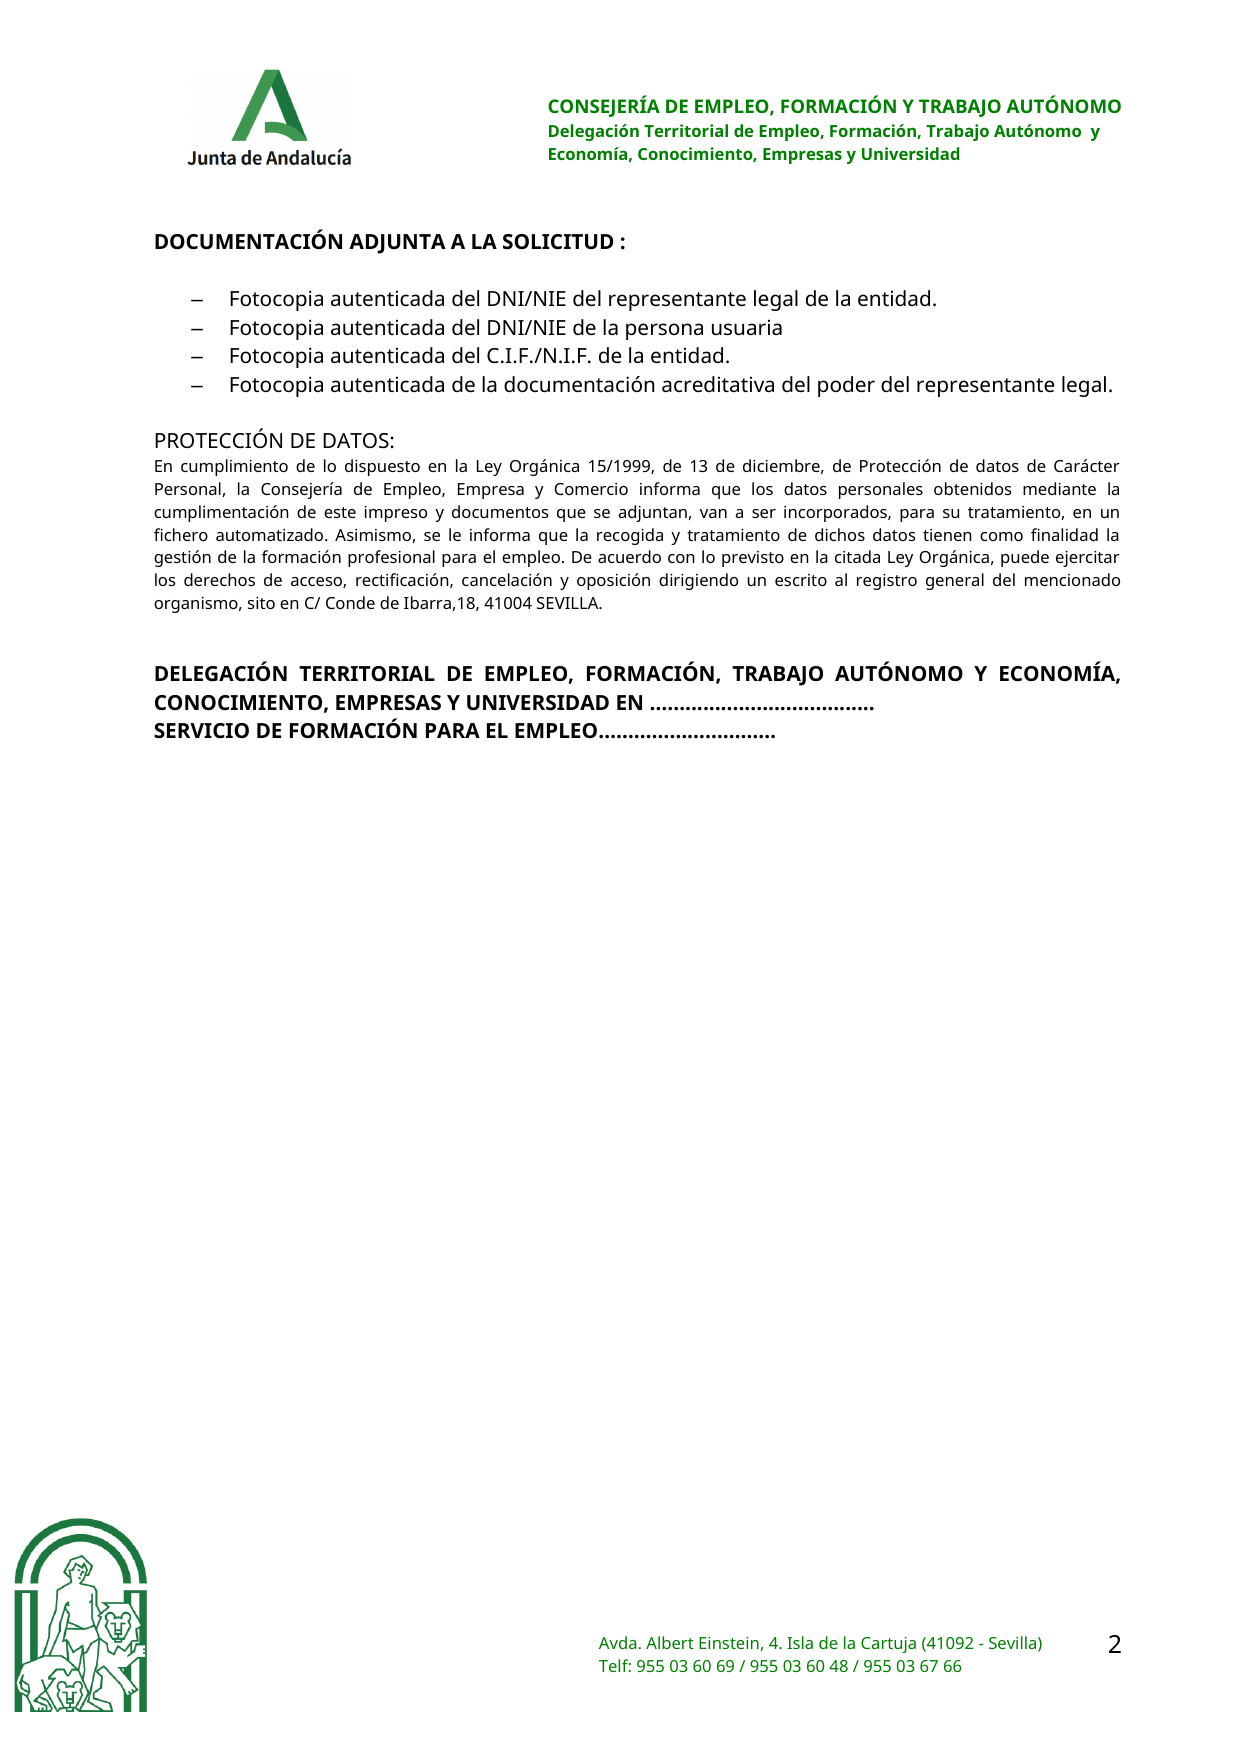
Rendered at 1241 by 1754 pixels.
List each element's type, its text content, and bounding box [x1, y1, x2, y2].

list Fotocopia autenticada del C.I.F./N.I.F. de la entidad. [191, 341, 1122, 370]
text SERVICIO DE FORMACIÓN PARA EL EMPLEO………………………… [153, 716, 1122, 745]
list Fotocopia autenticada del DNI/NIE del representante legal de la entidad. [191, 284, 1122, 313]
text DELEGACIÓN TERRITORIAL DE EMPLEO, FORMACIÓN, TRABAJO AUTÓNOMO Y ECONOMÍA, CONOCIMIENTO, EMPRESAS Y UNIVERSIDAD EN …................................... [153, 659, 1122, 716]
text En cumplimiento de lo dispuesto en la Ley Orgánica 15/1999, de 13 de diciembre, de Protección de datos de Carácter Personal, la Consejería de Empleo, Empresa y Comercio informa que los datos personales obtenidos mediante la cumplimentación de este impreso y documentos que se adjuntan, van a ser incorporados, para su tratamiento, en un fichero automatizado. Asimismo, se le informa que la recogida y tratamiento de dichos datos tienen como finalidad la gestión de la formación profesional para el empleo. De acuerdo con lo previsto en la citada Ley Orgánica, puede ejercitar los derechos de acceso, rectificación, cancelación y oposición dirigiendo un escrito al registro general del mencionado organismo, sito en C/ Conde de Ibarra,18, 41004 SEVILLA. [153, 455, 1122, 614]
picture [0, 1513, 156, 1721]
text PROTECCIÓN DE DATOS: [153, 427, 1122, 455]
list Fotocopia autenticada del DNI/NIE de la persona usuaria [191, 313, 1122, 341]
picture [185, 68, 353, 169]
list Fotocopia autenticada de la documentación acreditativa del poder del representante legal. [191, 370, 1122, 398]
text DOCUMENTACIÓN ADJUNTA A LA SOLICITUD : [153, 227, 1122, 256]
